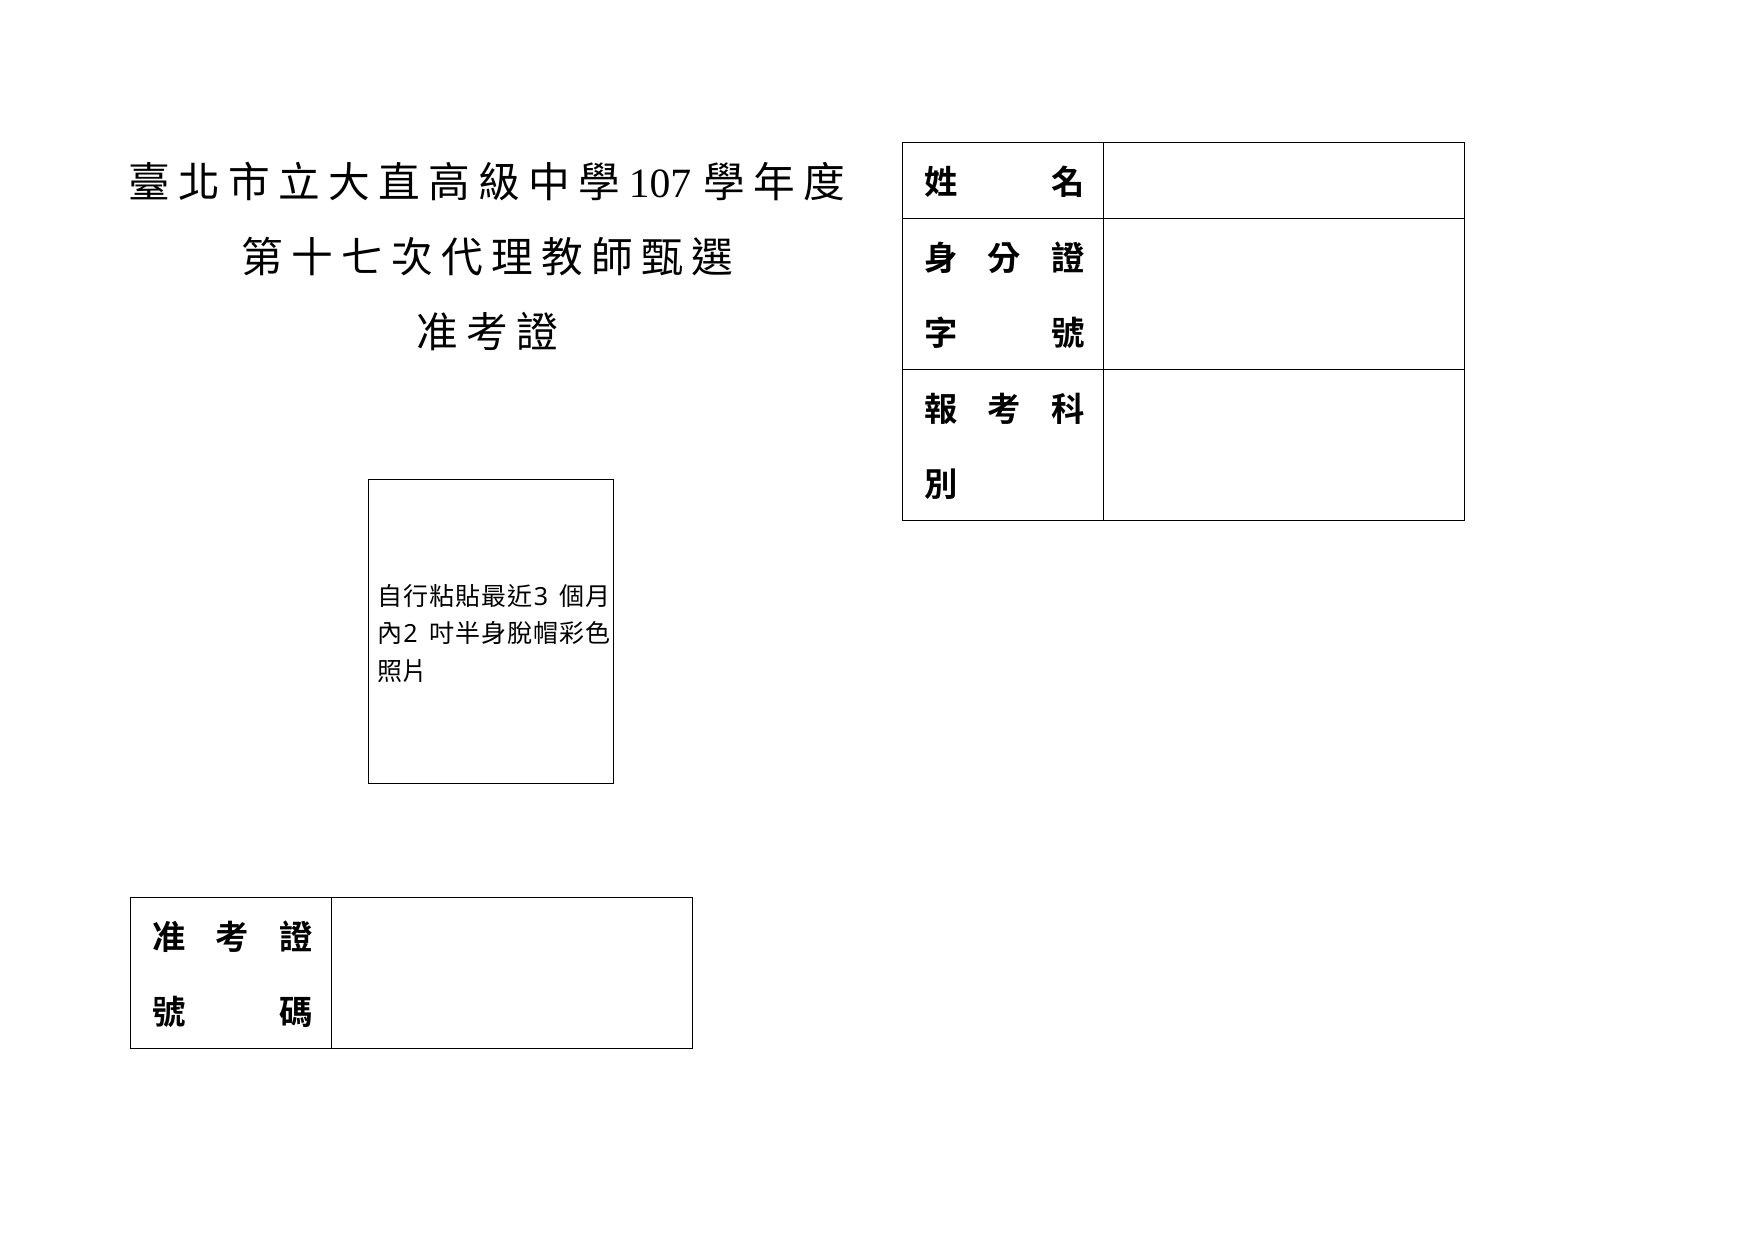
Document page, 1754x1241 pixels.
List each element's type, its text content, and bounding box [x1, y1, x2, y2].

table_cell [1465, 218, 1624, 369]
table_cell [1104, 219, 1464, 369]
text 臺北市立大直高級中學107學年度 [127, 142, 855, 217]
table_cell [1465, 142, 1624, 218]
table_cell [1465, 369, 1624, 520]
text 准考證 [127, 292, 855, 367]
table_header [332, 898, 692, 1048]
table_cell [1104, 143, 1464, 218]
table_header [693, 897, 852, 1048]
table_cell 身分證字號 [903, 219, 1103, 369]
table_cell [1104, 370, 1464, 520]
text 第十七次代理教師甄選 [127, 217, 855, 292]
table_header 自行粘貼最近3個月內2吋半身脫帽彩色照片 [369, 480, 613, 783]
table_cell 姓名 [903, 143, 1103, 218]
table_header 准考證號碼 [131, 898, 331, 1048]
table_cell 報考科別 [903, 370, 1103, 520]
